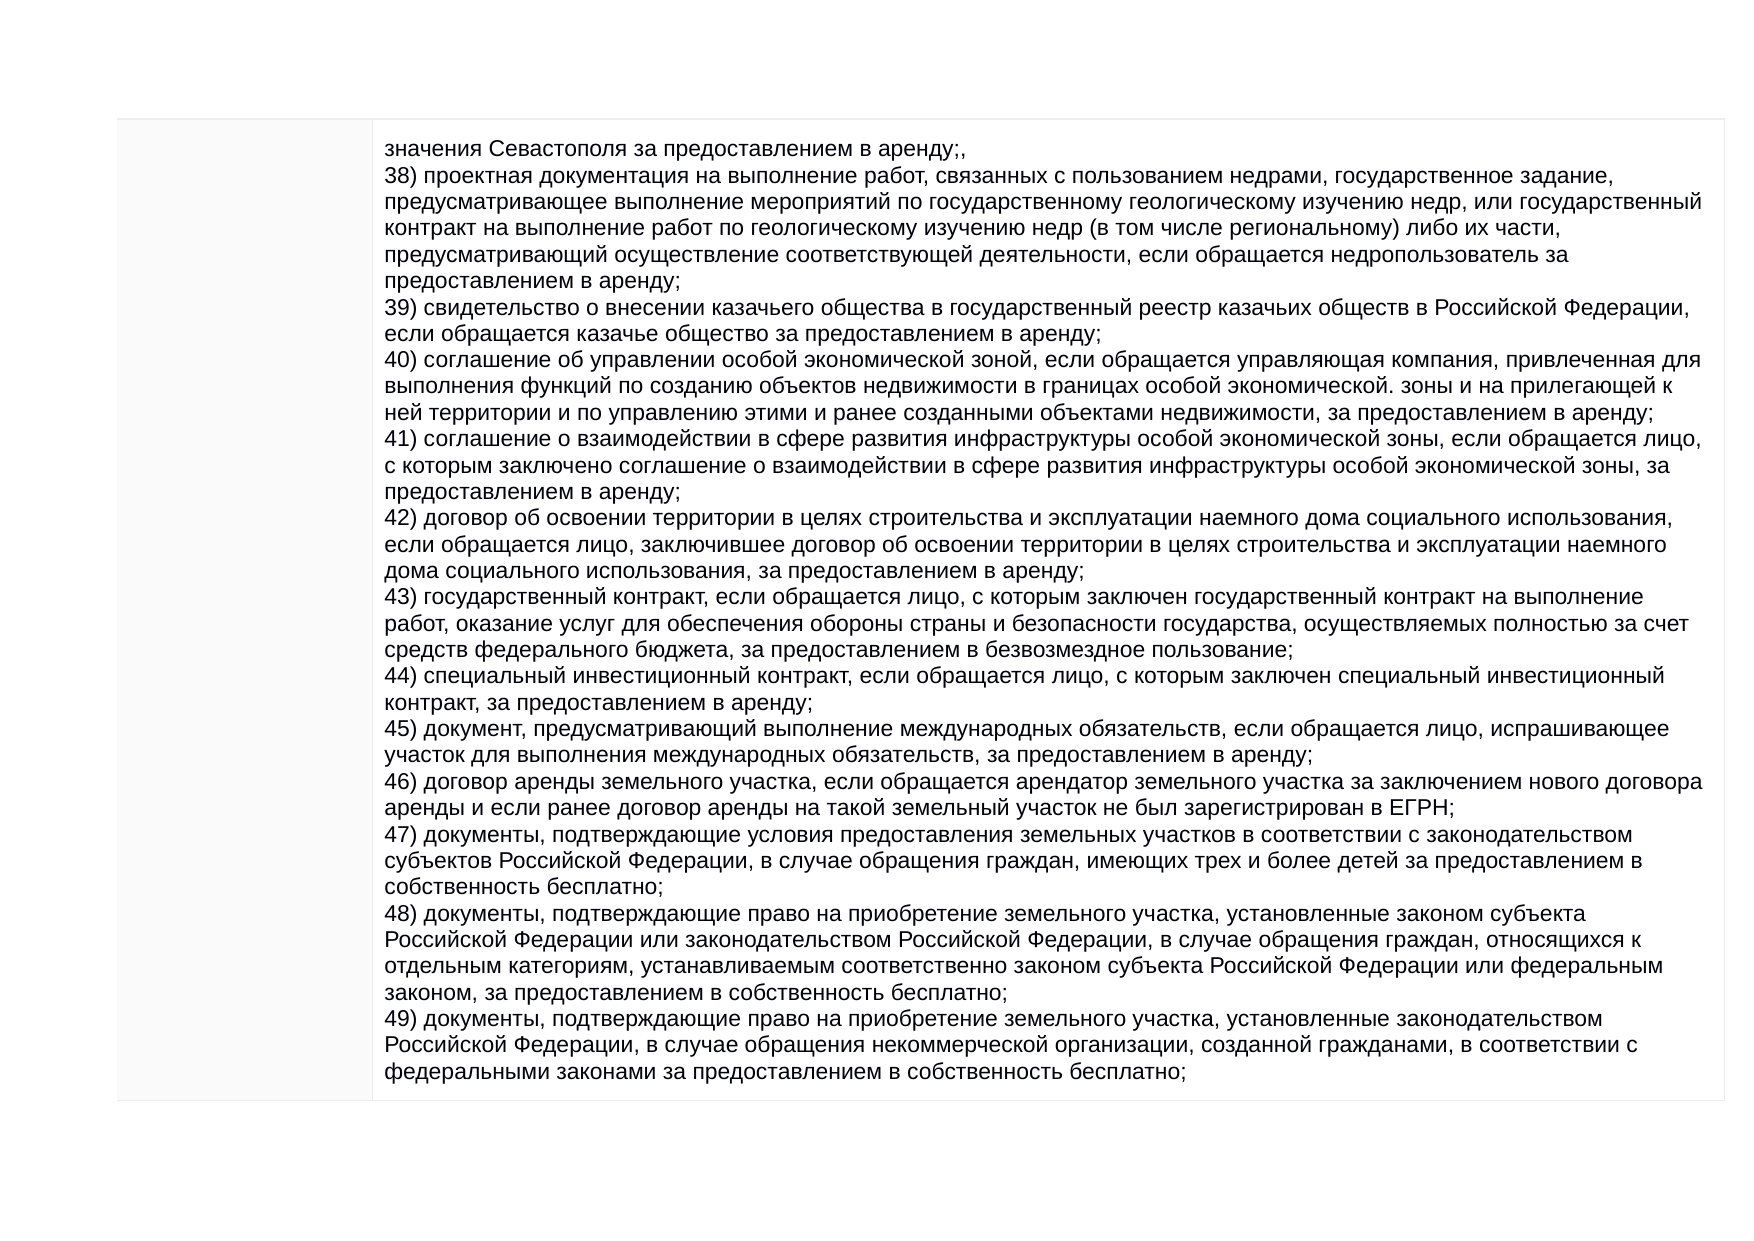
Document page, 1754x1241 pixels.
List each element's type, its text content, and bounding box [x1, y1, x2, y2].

table_cell [117, 120, 372, 1100]
table_cell значения Севастополя за предоставлением в аренду;, 38) проектная документация на выполнение работ, связанных с пользованием недрами, государственное задание, предусматривающее выполнение мероприятий по государственному геологическому изучению недр, или государственный контракт на выполнение работ по геологическому изучению недр (в том числе региональному) либо их части, предусматривающий осуществление соответствующей деятельности, если обращается недропользователь за предоставлением в аренду; 39) свидетельство о внесении казачьего общества в государственный реестр казачьих обществ в Российской Федерации, если обращается казачье общество за предоставлением в аренду; 40) соглашение об управлении особой экономической зоной, если обращается управляющая компания, привлеченная для выполнения функций по созданию объектов недвижимости в границах особой экономической. зоны и на прилегающей к ней территории и по управлению этими и ранее созданными объектами недвижимости, за предоставлением в аренду; 41) соглашение о взаимодействии в сфере развития инфраструктуры особой экономической зоны, если обращается лицо, с которым заключено соглашение о взаимодействии в сфере развития инфраструктуры особой экономической зоны, за предоставлением в аренду; 42) договор об освоении территории в целях строительства и эксплуатации наемного дома социального использования, если обращается лицо, заключившее договор об освоении территории в целях строительства и эксплуатации наемного дома социального использования, за предоставлением в аренду; 43) государственный контракт, если обращается лицо, с которым заключен государственный контракт на выполнение работ, оказание услуг для обеспечения обороны страны и безопасности государства, осуществляемых полностью за счет средств федерального бюджета, за предоставлением в безвозмездное пользование; 44) специальный инвестиционный контракт, если обращается лицо, с которым заключен специальный инвестиционный контракт, за предоставлением в аренду; 45) документ, предусматривающий выполнение международных обязательств, если обращается лицо, испрашивающее участок для выполнения международных обязательств, за предоставлением в аренду; 46) договор аренды земельного участка, если обращается арендатор земельного участка за заключением нового договора аренды и если ранее договор аренды на такой земельный участок не был зарегистрирован в ЕГРН; 47) документы, подтверждающие условия предоставления земельных участков в соответствии с законодательством субъектов Российской Федерации, в случае обращения граждан, имеющих трех и более детей за предоставлением в собственность бесплатно; 48) документы, подтверждающие право на приобретение земельного участка, установленные законом субъекта Российской Федерации или законодательством Российской Федерации, в случае обращения граждан, относящихся к отдельным категориям, устанавливаемым соответственно законом субъекта Российской Федерации или федеральным законом, за предоставлением в собственность бесплатно; 49) документы, подтверждающие право на приобретение земельного участка, установленные законодательством Российской Федерации, в случае обращения некоммерческой организации, созданной гражданами, в соответствии с федеральными законами за предоставлением в собственность бесплатно; [373, 120, 1724, 1100]
